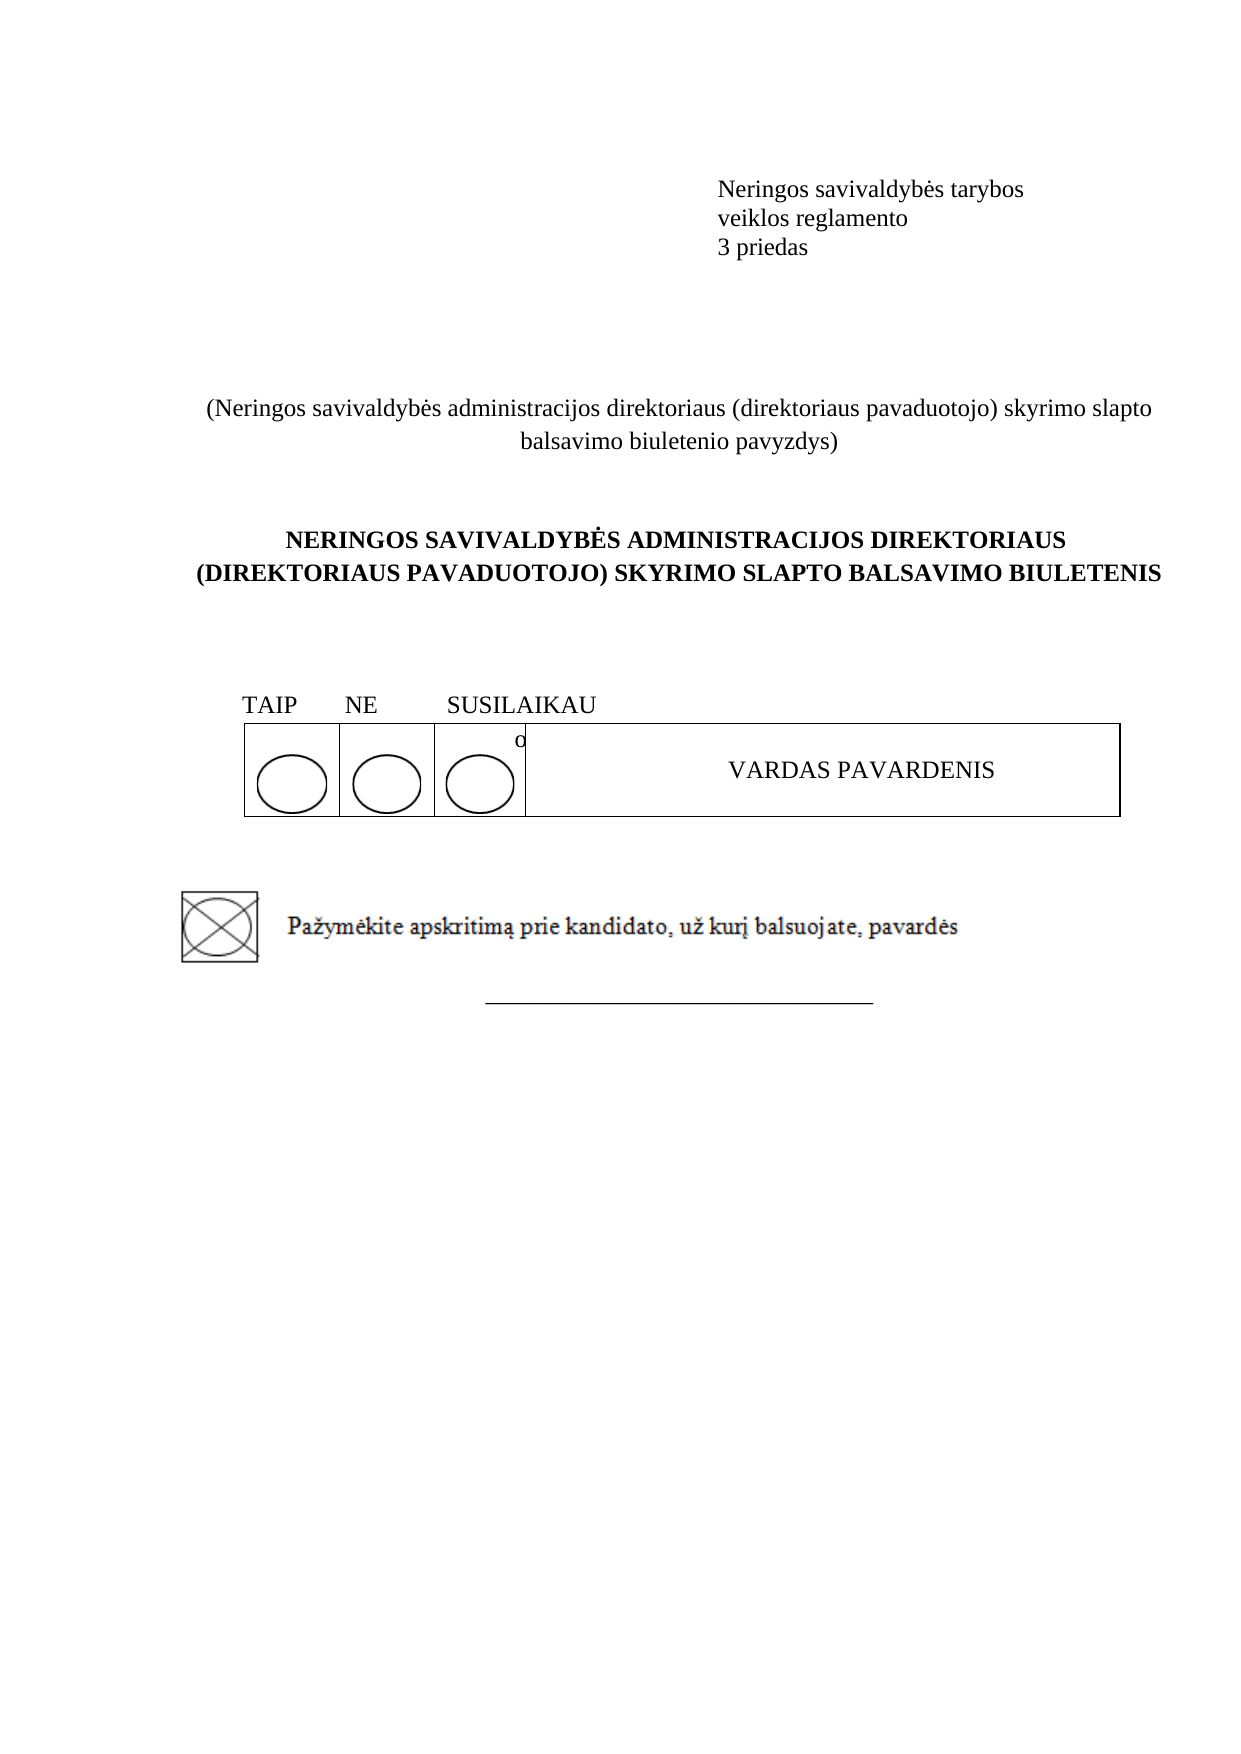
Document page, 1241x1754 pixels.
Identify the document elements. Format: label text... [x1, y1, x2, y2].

text NERINGOS SAVIVALDYBĖS ADMINISTRACIJOS DIREKTORIAUS [177, 525, 1181, 554]
text (DIREKTORIAUS PAVADUOTOJO) SKYRIMO SLAPTO BALSAVIMO BIULETENIS [177, 558, 1181, 587]
table_header [340, 724, 434, 816]
table_header [245, 724, 339, 816]
table_header VARDAS PAVARDENIS [526, 724, 1119, 816]
text _______________________________ [177, 978, 1181, 1006]
text 3 priedas [717, 232, 1181, 261]
table_header o [435, 724, 525, 816]
text veiklos reglamento [717, 203, 1181, 232]
text TAIP NE SUSILAIKAU [177, 690, 1181, 719]
text Neringos savivaldybės tarybos [717, 174, 1181, 203]
text (Neringos savivaldybės administracijos direktoriaus (direktoriaus pavaduotojo) skyrimo slapto balsavimo biuletenio pavyzdys) [177, 393, 1181, 455]
